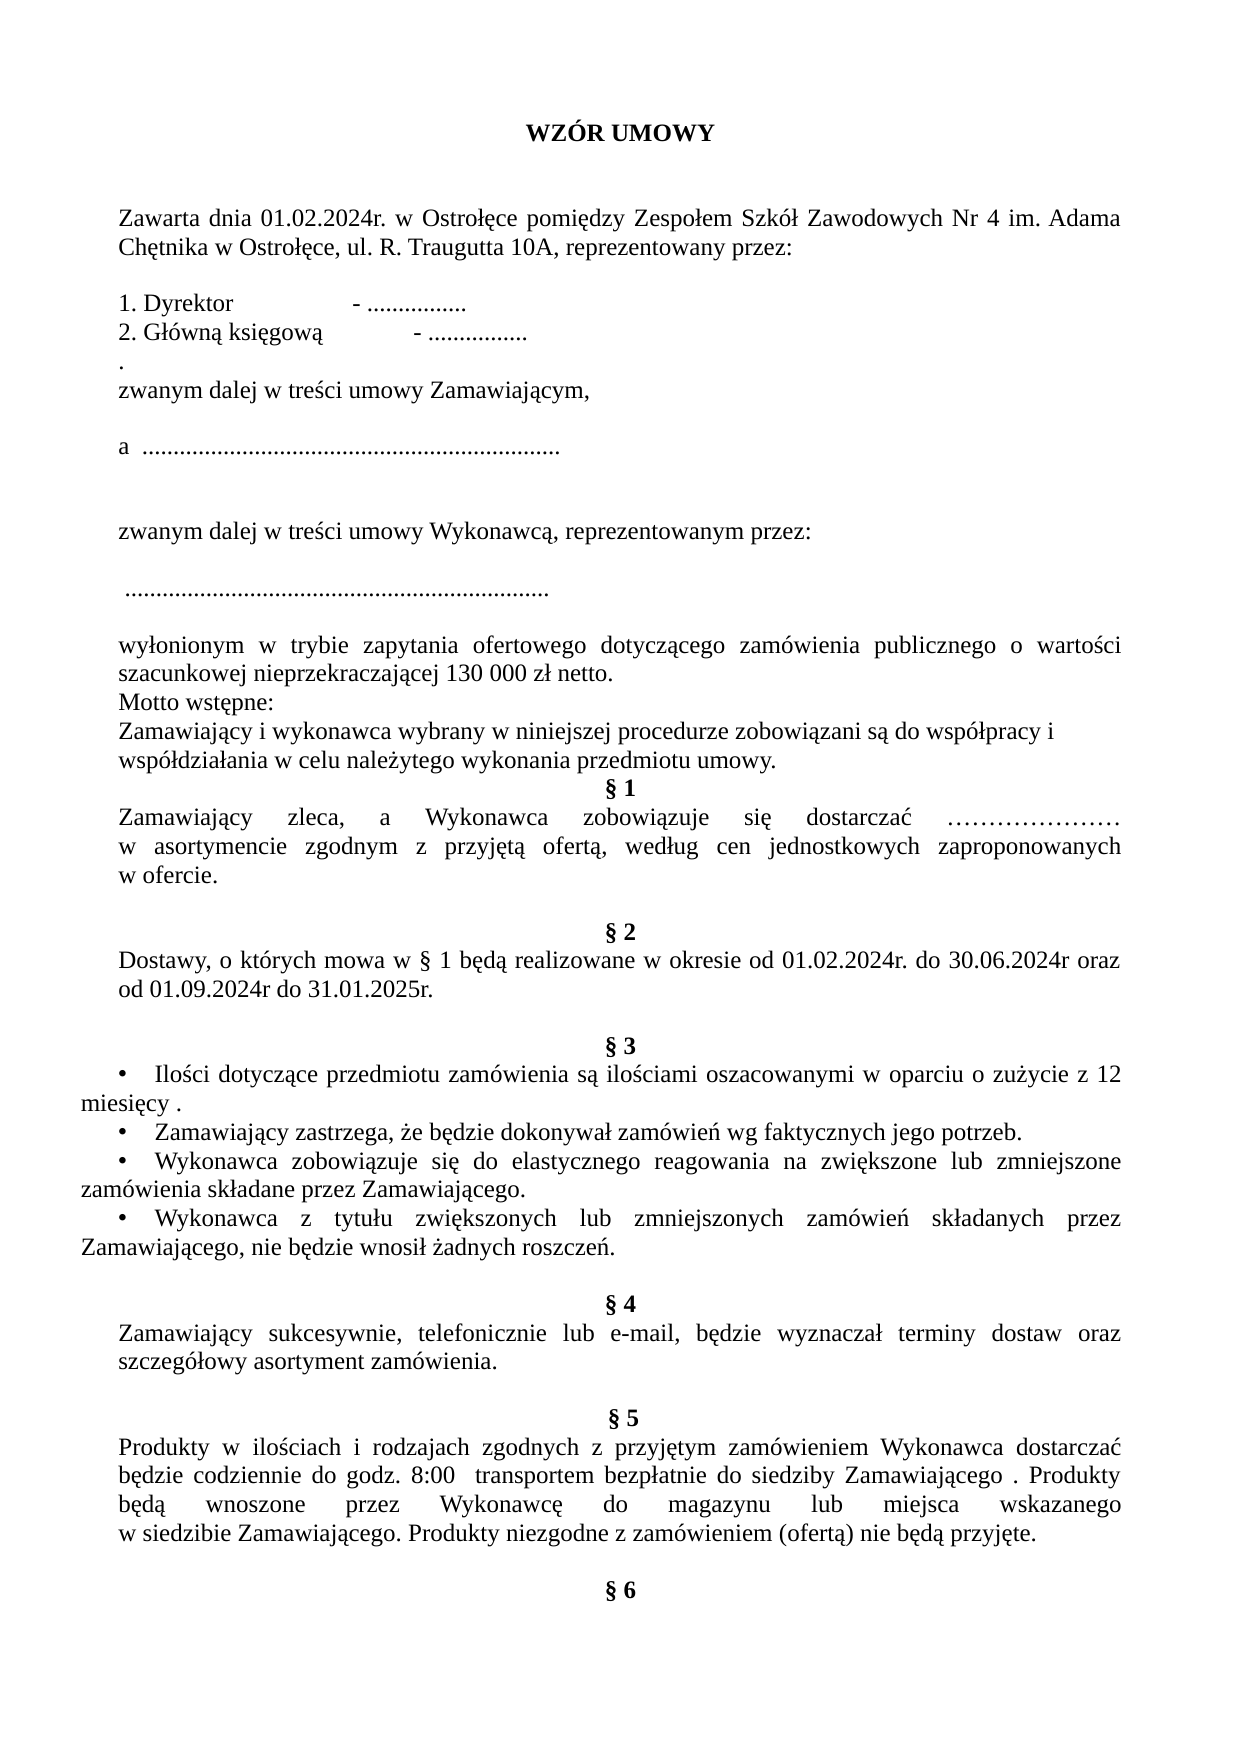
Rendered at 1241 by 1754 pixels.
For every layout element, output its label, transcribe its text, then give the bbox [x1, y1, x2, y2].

text 2. Główną księgową - ................ [118, 317, 1122, 346]
text Zamawiający i wykonawca wybrany w niniejszej procedurze zobowiązani są do współpracy i współdziałania w celu należytego wykonania przedmiotu umowy. [118, 716, 1122, 773]
text Dostawy, o których mowa w § 1 będą realizowane w okresie od 01.02.2024r. do 30.06.2024r oraz od 01.09.2024r do 31.01.2025r. [118, 945, 1122, 1003]
text zwanym dalej w treści umowy Wykonawcą, reprezentowanym przez: [118, 516, 1122, 545]
text 1. Dyrektor - ................ [118, 288, 1122, 317]
text wyłonionym w trybie zapytania ofertowego dotyczącego zamówienia publicznego o wartości szacunkowej nieprzekraczającej 130 000 zł netto. [118, 630, 1122, 687]
text § 6 [118, 1575, 1122, 1604]
text Zawarta dnia 01.02.2024r. w Ostrołęce pomiędzy Zespołem Szkół Zawodowych Nr 4 im. Adama Chętnika w Ostrołęce, ul. R. Traugutta 10A, reprezentowany przez: [118, 203, 1122, 260]
list Wykonawca z tytułu zwiększonych lub zmniejszonych zamówień składanych przez Zamawiającego, nie będzie wnosił żadnych roszczeń. [81, 1203, 1122, 1261]
text .................................................................... [118, 573, 1122, 602]
list Wykonawca zobowiązuje się do elastycznego reagowania na zwiększone lub zmniejszone zamówienia składane przez Zamawiającego. [81, 1146, 1122, 1203]
text Zamawiający zleca, a Wykonawca zobowiązuje się dostarczać ………………… w asortymencie zgodnym z przyjętą ofertą, według cen jednostkowych zaproponowanych w ofercie. [118, 802, 1122, 888]
text § 4 [118, 1289, 1122, 1318]
text § 2 [118, 917, 1122, 945]
list Ilości dotyczące przedmiotu zamówienia są ilościami oszacowanymi w oparciu o zużycie z 12 miesięcy . [81, 1059, 1122, 1117]
text a ................................................................... [118, 431, 1122, 460]
text zwanym dalej w treści umowy Zamawiającym, [118, 375, 1122, 403]
text . [118, 346, 1122, 375]
text Zamawiający sukcesywnie, telefonicznie lub e-mail, będzie wyznaczał terminy dostaw oraz szczegółowy asortyment zamówienia. [118, 1318, 1122, 1375]
text § 3 [118, 1031, 1122, 1059]
list Zamawiający zastrzega, że będzie dokonywał zamówień wg faktycznych jego potrzeb. [81, 1117, 1122, 1146]
text Motto wstępne: [118, 687, 1122, 716]
text § 1 [118, 773, 1122, 802]
text WZÓR UMOWY [118, 118, 1122, 147]
text Produkty w ilościach i rodzajach zgodnych z przyjętym zamówieniem Wykonawca dostarczać będzie codziennie do godz. 8:00 transportem bezpłatnie do siedziby Zamawiającego . Produkty będą wnoszone przez Wykonawcę do magazynu lub miejsca wskazanego w siedzibie Zamawiającego. Produkty niezgodne z zamówieniem (ofertą) nie będą przyjęte. [118, 1432, 1122, 1547]
text § 5 [118, 1403, 1122, 1432]
